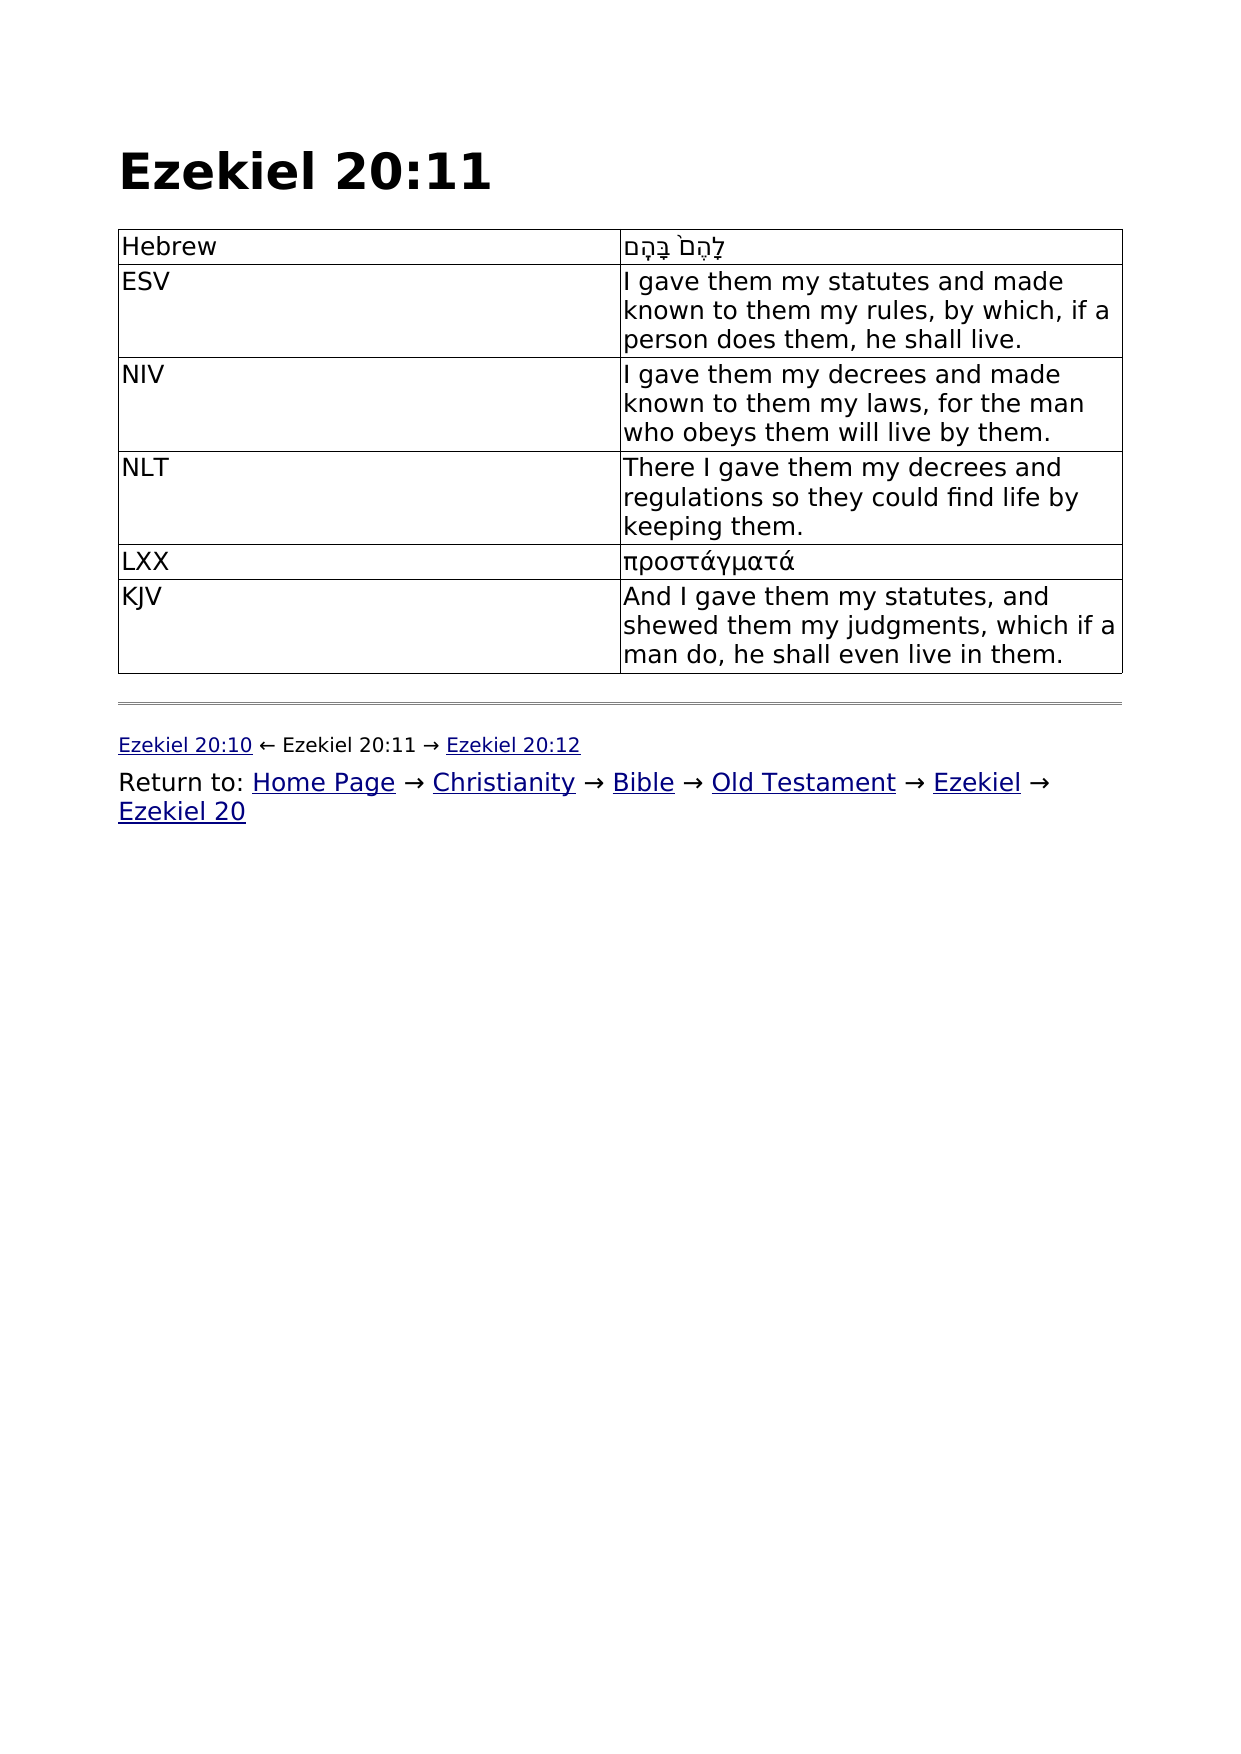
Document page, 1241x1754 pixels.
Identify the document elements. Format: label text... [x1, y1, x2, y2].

subtitle Ezekiel 20:11 [118, 143, 1122, 201]
table_header Hebrew [119, 230, 620, 264]
table_cell ESV [119, 265, 620, 357]
table_cell NIV [119, 358, 620, 451]
table_cell LXX [119, 545, 620, 579]
table_cell I gave them my decrees and made known to them my laws, for the man who obeys them will live by them. [621, 358, 1122, 451]
table_cell And I gave them my statutes, and shewed them my judgments, which if a man do, he shall even live in them. [621, 580, 1122, 673]
text Ezekiel 20:10 ← Ezekiel 20:11 → Ezekiel 20:12 [118, 734, 1122, 768]
table_cell KJV [119, 580, 620, 673]
table_cell There I gave them my decrees and regulations so they could find life by keeping them. [621, 452, 1122, 544]
table_cell NLT [119, 452, 620, 544]
table_cell I gave them my statutes and made known to them my rules, by which, if a person does them, he shall live. [621, 265, 1122, 357]
text Return to: Home Page → Christianity → Bible → Old Testament → Ezekiel → Ezekiel 20 [118, 768, 1122, 826]
table_cell προστάγματά [621, 545, 1122, 579]
table_header לָהֶם֙ בָּהֶֽם [621, 230, 1122, 264]
